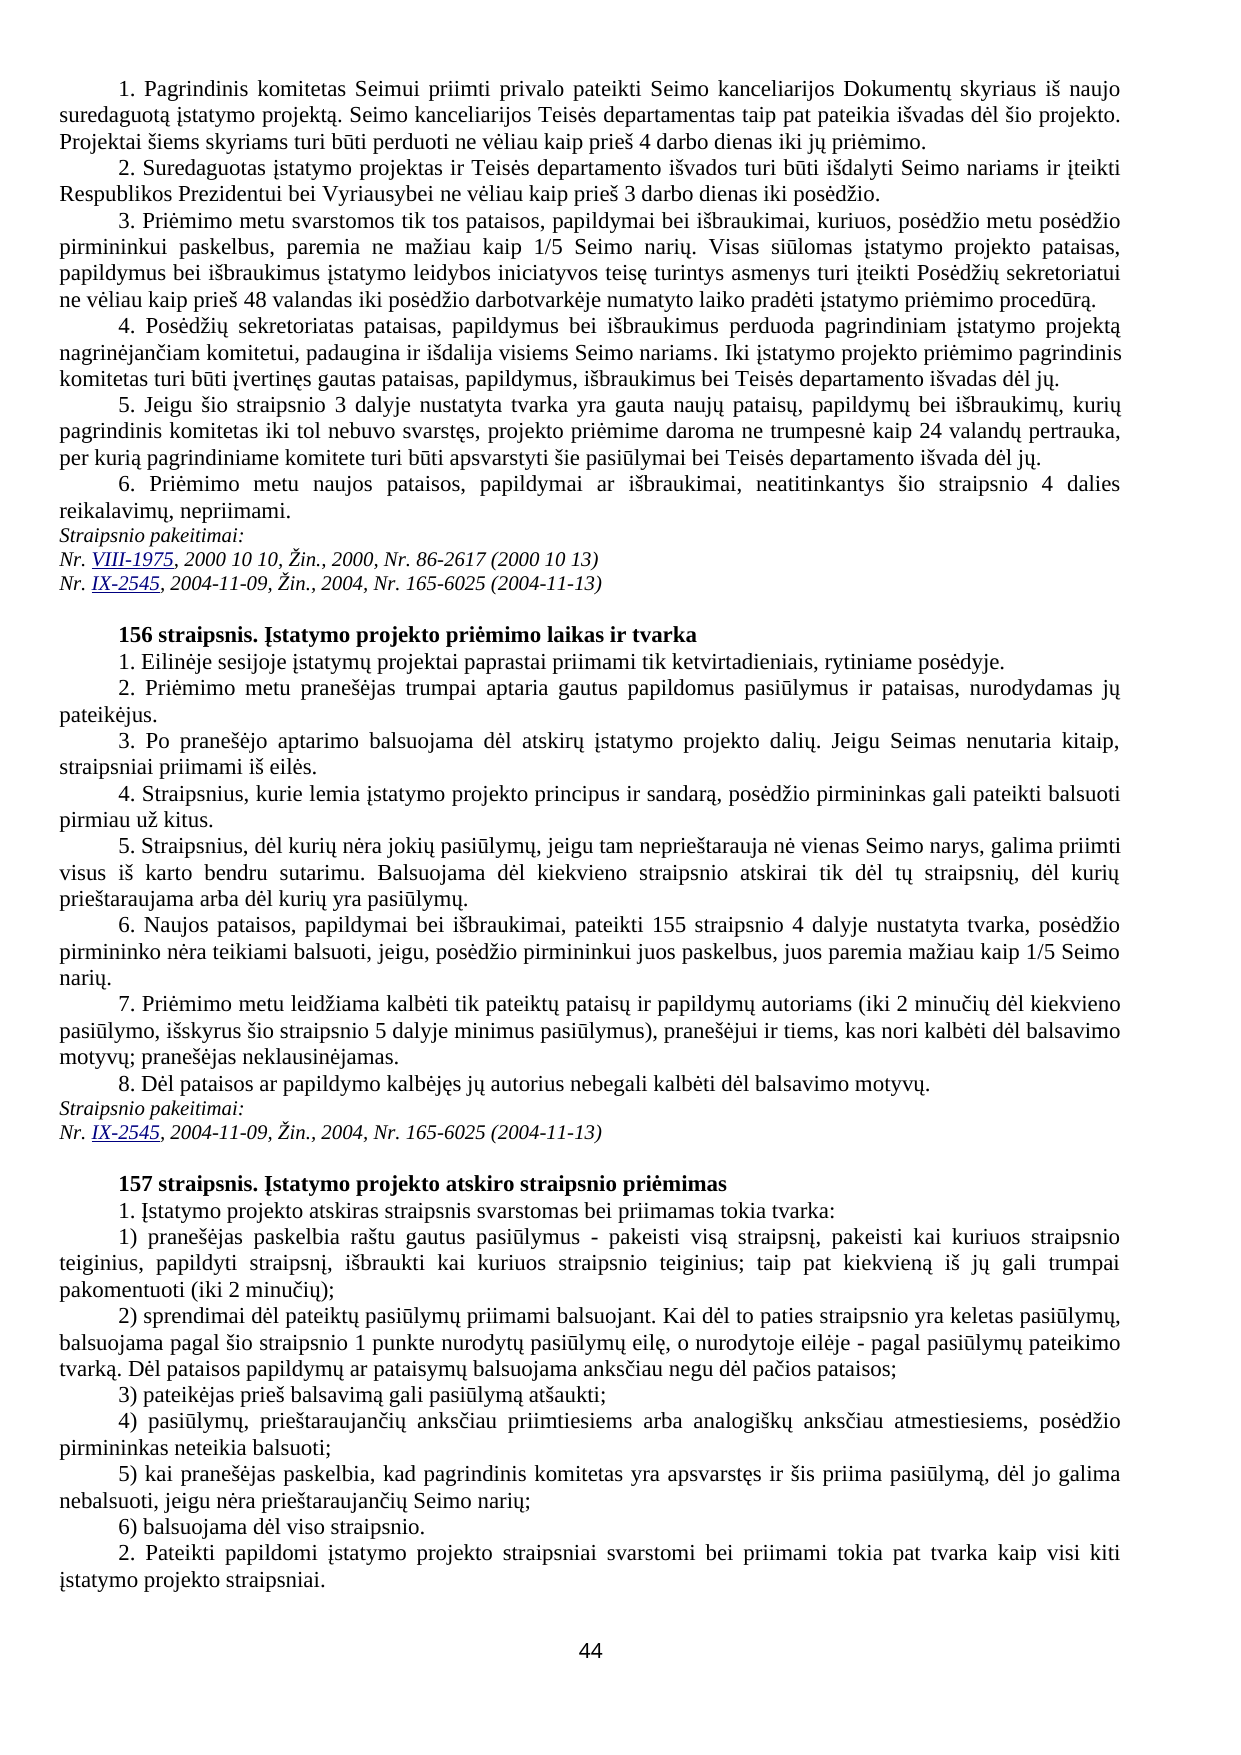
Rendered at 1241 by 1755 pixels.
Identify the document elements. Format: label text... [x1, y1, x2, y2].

text 5. Straipsnius, dėl kurių nėra jokių pasiūlymų, jeigu tam neprieštarauja nė vienas Seimo narys, galima priimti visus iš karto bendru sutarimu. Balsuojama dėl kiekvieno straipsnio atskirai tik dėl tų straipsnių, dėl kurių prieštaraujama arba dėl kurių yra pasiūlymų. [59, 832, 1122, 911]
text 6. Priėmimo metu naujos pataisos, papildymai ar išbraukimai, neatitinkantys šio straipsnio 4 dalies reikalavimų, nepriimami. [59, 470, 1122, 523]
text Nr. IX-2545, 2004-11-09, Žin., 2004, Nr. 165-6025 (2004-11-13) [59, 1120, 1122, 1144]
text 2. Priėmimo metu pranešėjas trumpai aptaria gautus papildomus pasiūlymus ir pataisas, nurodydamas jų pateikėjus. [59, 674, 1122, 727]
text 3. Priėmimo metu svarstomos tik tos pataisos, papildymai bei išbraukimai, kuriuos, posėdžio metu posėdžio pirmininkui paskelbus, paremia ne mažiau kaip 1/5 Seimo narių. Visas siūlomas įstatymo projekto pataisas, papildymus bei išbraukimus įstatymo leidybos iniciatyvos teisę turintys asmenys turi įteikti Posėdžių sekretoriatui ne vėliau kaip prieš 48 valandas iki posėdžio darbotvarkėje numatyto laiko pradėti įstatymo priėmimo procedūrą. [59, 207, 1122, 312]
text 2) sprendimai dėl pateiktų pasiūlymų priimami balsuojant. Kai dėl to paties straipsnio yra keletas pasiūlymų, balsuojama pagal šio straipsnio 1 punkte nurodytų pasiūlymų eilę, o nurodytoje eilėje - pagal pasiūlymų pateikimo tvarką. Dėl pataisos papildymų ar pataisymų balsuojama anksčiau negu dėl pačios pataisos; [59, 1302, 1122, 1381]
text 8. Dėl pataisos ar papildymo kalbėjęs jų autorius nebegali kalbėti dėl balsavimo motyvų. [59, 1069, 1122, 1096]
text 4. Straipsnius, kurie lemia įstatymo projekto principus ir sandarą, posėdžio pirmininkas gali pateikti balsuoti pirmiau už kitus. [59, 780, 1122, 832]
text 3) pateikėjas prieš balsavimą gali pasiūlymą atšaukti; [59, 1381, 1122, 1408]
text 1. Eilinėje sesijoje įstatymų projektai paprastai priimami tik ketvirtadieniais, rytiniame posėdyje. [59, 648, 1122, 674]
text 6. Naujos pataisos, papildymai bei išbraukimai, pateikti 155 straipsnio 4 dalyje nustatyta tvarka, posėdžio pirmininko nėra teikiami balsuoti, jeigu, posėdžio pirmininkui juos paskelbus, juos paremia mažiau kaip 1/5 Seimo narių. [59, 911, 1122, 991]
text Straipsnio pakeitimai: [59, 523, 1122, 547]
text Nr. IX-2545, 2004-11-09, Žin., 2004, Nr. 165-6025 (2004-11-13) [59, 571, 1122, 595]
text 1) pranešėjas paskelbia raštu gautus pasiūlymus - pakeisti visą straipsnį, pakeisti kai kuriuos straipsnio teiginius, papildyti straipsnį, išbraukti kai kuriuos straipsnio teiginius; taip pat kiekvieną iš jų gali trumpai pakomentuoti (iki 2 minučių); [59, 1223, 1122, 1302]
text Nr. VIII-1975, 2000 10 10, Žin., 2000, Nr. 86-2617 (2000 10 13) [59, 547, 1122, 571]
text 6) balsuojama dėl viso straipsnio. [59, 1513, 1122, 1539]
text 2. Suredaguotas įstatymo projektas ir Teisės departamento išvados turi būti išdalyti Seimo nariams ir įteikti Respublikos Prezidentui bei Vyriausybei ne vėliau kaip prieš 3 darbo dienas iki posėdžio. [59, 154, 1122, 207]
text 4) pasiūlymų, prieštaraujančių anksčiau priimtiesiems arba analogiškų anksčiau atmestiesiems, posėdžio pirmininkas neteikia balsuoti; [59, 1408, 1122, 1460]
text 2. Pateikti papildomi įstatymo projekto straipsniai svarstomi bei priimami tokia pat tvarka kaip visi kiti įstatymo projekto straipsniai. [59, 1539, 1122, 1592]
text 1. Pagrindinis komitetas Seimui priimti privalo pateikti Seimo kanceliarijos Dokumentų skyriaus iš naujo suredaguotą įstatymo projektą. Seimo kanceliarijos Teisės departamentas taip pat pateikia išvadas dėl šio projekto. Projektai šiems skyriams turi būti perduoti ne vėliau kaip prieš 4 darbo dienas iki jų priėmimo. [59, 75, 1122, 154]
text 156 straipsnis. Įstatymo projekto priėmimo laikas ir tvarka [59, 622, 1122, 648]
text 3. Po pranešėjo aptarimo balsuojama dėl atskirų įstatymo projekto dalių. Jeigu Seimas nenutaria kitaip, straipsniai priimami iš eilės. [59, 727, 1122, 780]
text 5) kai pranešėjas paskelbia, kad pagrindinis komitetas yra apsvarstęs ir šis priima pasiūlymą, dėl jo galima nebalsuoti, jeigu nėra prieštaraujančių Seimo narių; [59, 1460, 1122, 1513]
text 4. Posėdžių sekretoriatas pataisas, papildymus bei išbraukimus perduoda pagrindiniam įstatymo projektą nagrinėjančiam komitetui, padaugina ir išdalija visiems Seimo nariams. Iki įstatymo projekto priėmimo pagrindinis komitetas turi būti įvertinęs gautas pataisas, papildymus, išbraukimus bei Teisės departamento išvadas dėl jų. [59, 312, 1122, 391]
text 5. Jeigu šio straipsnio 3 dalyje nustatyta tvarka yra gauta naujų pataisų, papildymų bei išbraukimų, kurių pagrindinis komitetas iki tol nebuvo svarstęs, projekto priėmime daroma ne trumpesnė kaip 24 valandų pertrauka, per kurią pagrindiniame komitete turi būti apsvarstyti šie pasiūlymai bei Teisės departamento išvada dėl jų. [59, 391, 1122, 470]
text 157 straipsnis. Įstatymo projekto atskiro straipsnio priėmimas [59, 1170, 1122, 1197]
text 1. Įstatymo projekto atskiras straipsnis svarstomas bei priimamas tokia tvarka: [59, 1197, 1122, 1223]
text 7. Priėmimo metu leidžiama kalbėti tik pateiktų pataisų ir papildymų autoriams (iki 2 minučių dėl kiekvieno pasiūlymo, išskyrus šio straipsnio 5 dalyje minimus pasiūlymus), pranešėjui ir tiems, kas nori kalbėti dėl balsavimo motyvų; pranešėjas neklausinėjamas. [59, 991, 1122, 1069]
text Straipsnio pakeitimai: [59, 1096, 1122, 1120]
